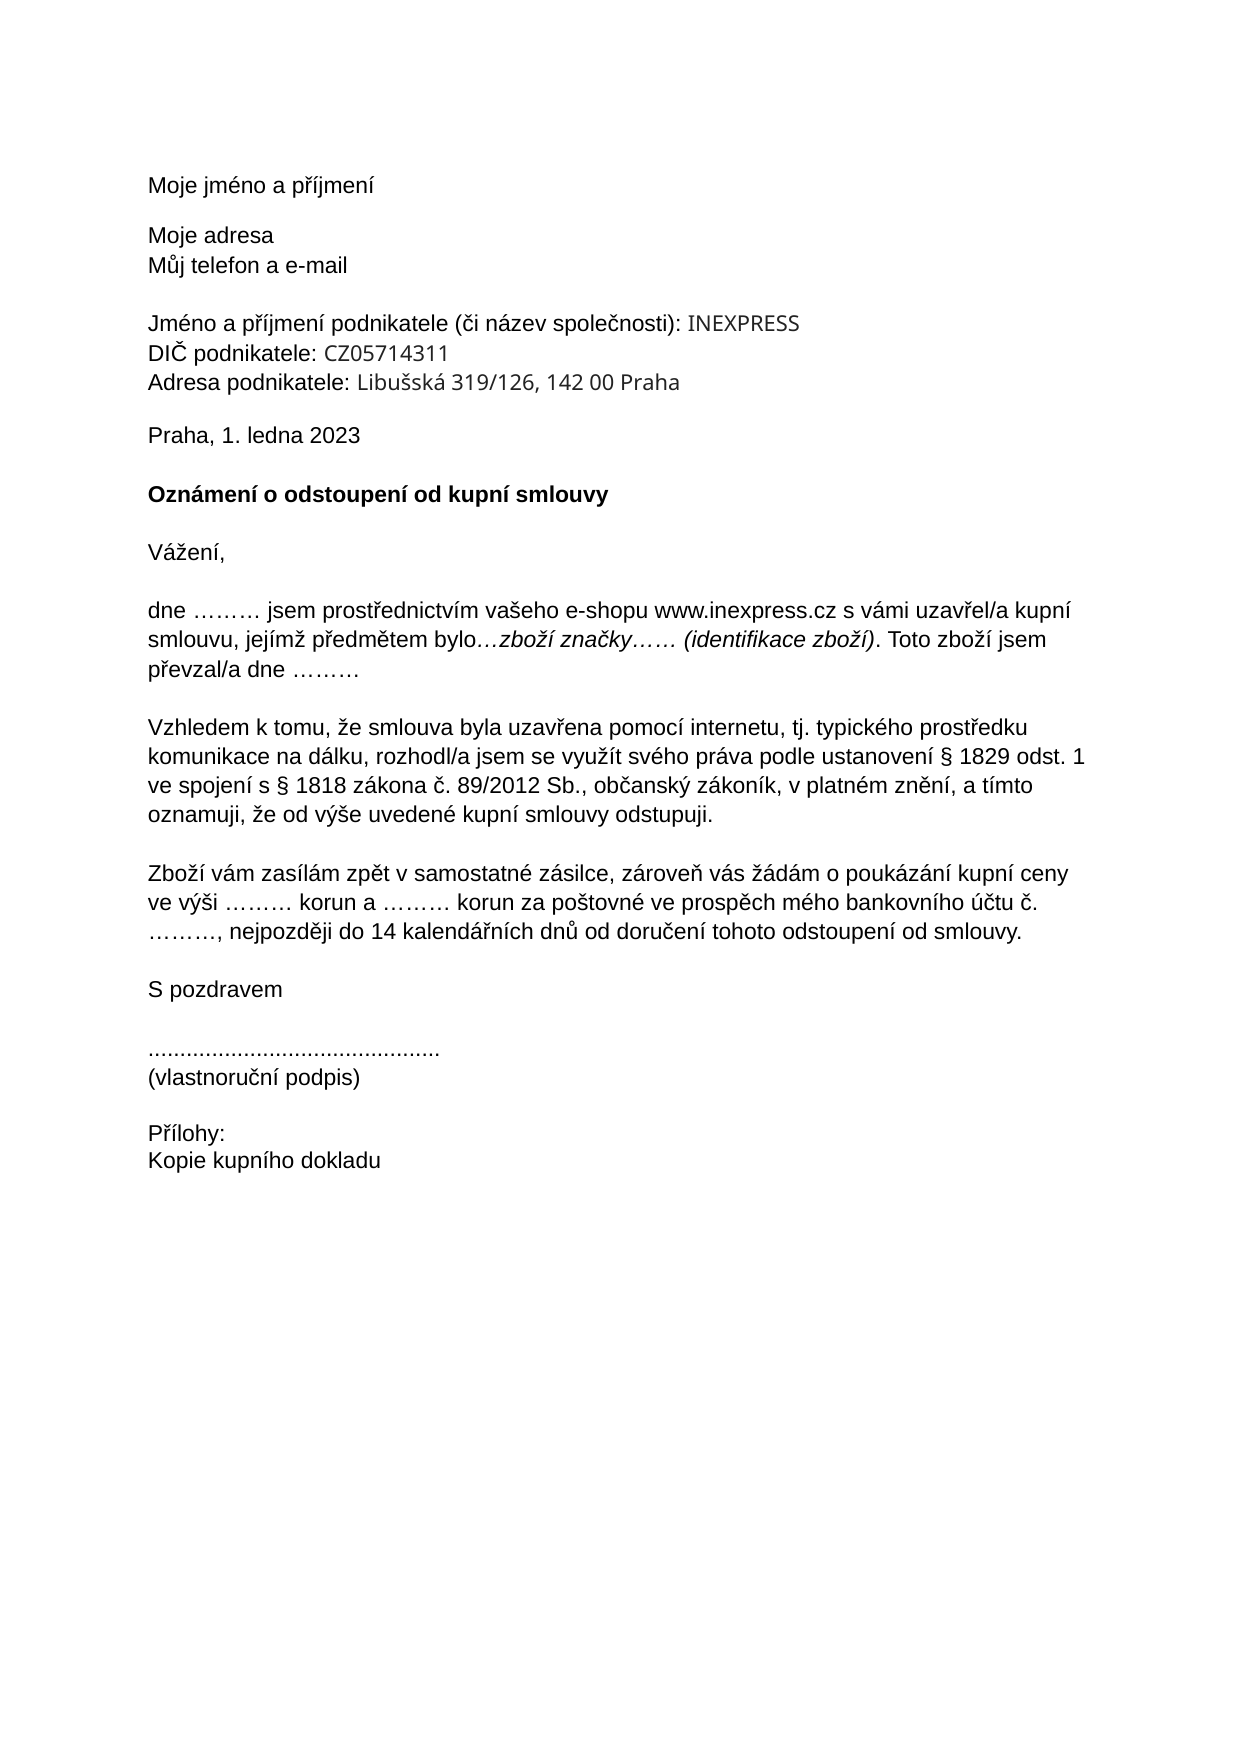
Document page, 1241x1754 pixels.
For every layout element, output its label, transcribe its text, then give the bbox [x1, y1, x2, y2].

text Zboží vám zasílám zpět v samostatné zásilce, zároveň vás žádám o poukázání kupní ceny ve výši ……… korun a ……… korun za poštovné ve prospěch mého bankovního účtu č. ………, nejpozději do 14 kalendářních dnů od doručení tohoto odstoupení od smlouvy. [148, 858, 1093, 945]
text Přílohy: Kopie kupního dokladu [148, 1120, 1093, 1173]
text S pozdravem [148, 974, 1093, 1033]
text Praha, 1. ledna 2023 [148, 420, 1093, 449]
text DIČ podnikatele: CZ05714311 [148, 338, 1093, 367]
text dne ……… jsem prostřednictvím vašeho e-shopu www.inexpress.cz s vámi uzavřel/a kupní smlouvu, jejímž předmětem bylo…zboží značky…… (identifikace zboží). Toto zboží jsem převzal/a dne ……… [148, 595, 1093, 683]
text Vážení, [148, 537, 1093, 566]
text Moje adresa [148, 221, 1093, 250]
text Vzhledem k tomu, že smlouva byla uzavřena pomocí internetu, tj. typického prostředku komunikace na dálku, rozhodl/a jsem se využít svého práva podle ustanovení § 1829 odst. 1 ve spojení s § 1818 zákona č. 89/2012 Sb., občanský zákoník, v platném znění, a tímto oznamuji, že od výše uvedené kupní smlouvy odstupuji. [148, 712, 1093, 829]
text (vlastnoruční podpis) [148, 1062, 1093, 1091]
text Můj telefon a e-mail [148, 250, 1093, 279]
text Jméno a příjmení podnikatele (či název společnosti): INEXPRESS [148, 308, 1093, 338]
text .............................................. [148, 1033, 1093, 1062]
text Oznámení o odstoupení od kupní smlouvy [148, 479, 1093, 508]
text Adresa podnikatele: Libušská 319/126, 142 00 Praha [148, 367, 1093, 397]
text Moje jméno a příjmení [148, 171, 1093, 200]
